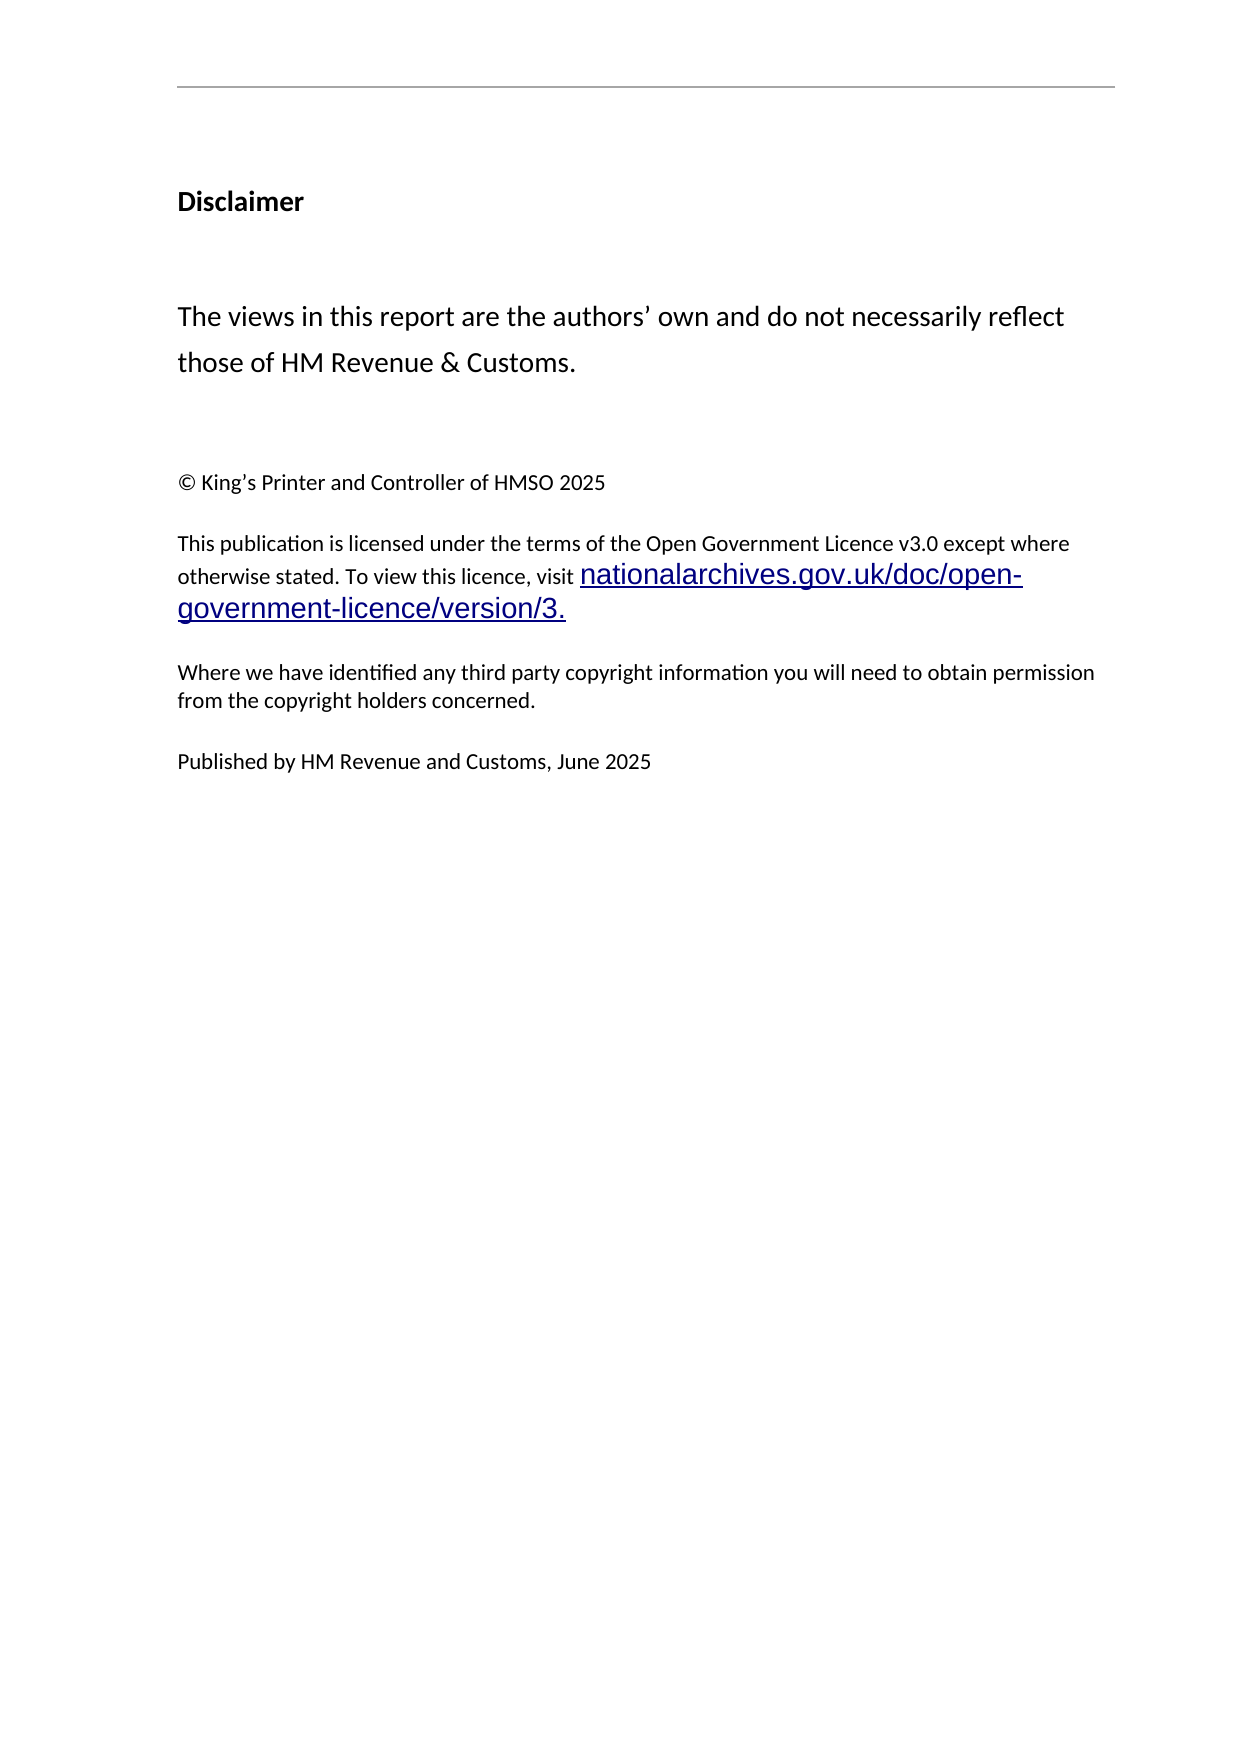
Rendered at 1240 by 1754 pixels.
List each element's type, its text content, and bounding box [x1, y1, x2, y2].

text The views in this report are the authors’ own and do not necessarily reflect those of HM Revenue & Customs. [177, 298, 1115, 390]
text Where we have identified any third party copyright information you will need to obtain permission from the copyright holders concerned. [177, 658, 1115, 714]
text © King’s Printer and Controller of HMSO 2025 [177, 468, 1115, 496]
text Disclaimer [177, 183, 1115, 229]
text Published by HM Revenue and Customs, June 2025 [177, 747, 1115, 775]
text This publication is licensed under the terms of the Open Government Licence v3.0 except where otherwise stated. To view this licence, visit nationalarchives.gov.uk/doc/open-government-licence/version/3. [177, 529, 1115, 624]
